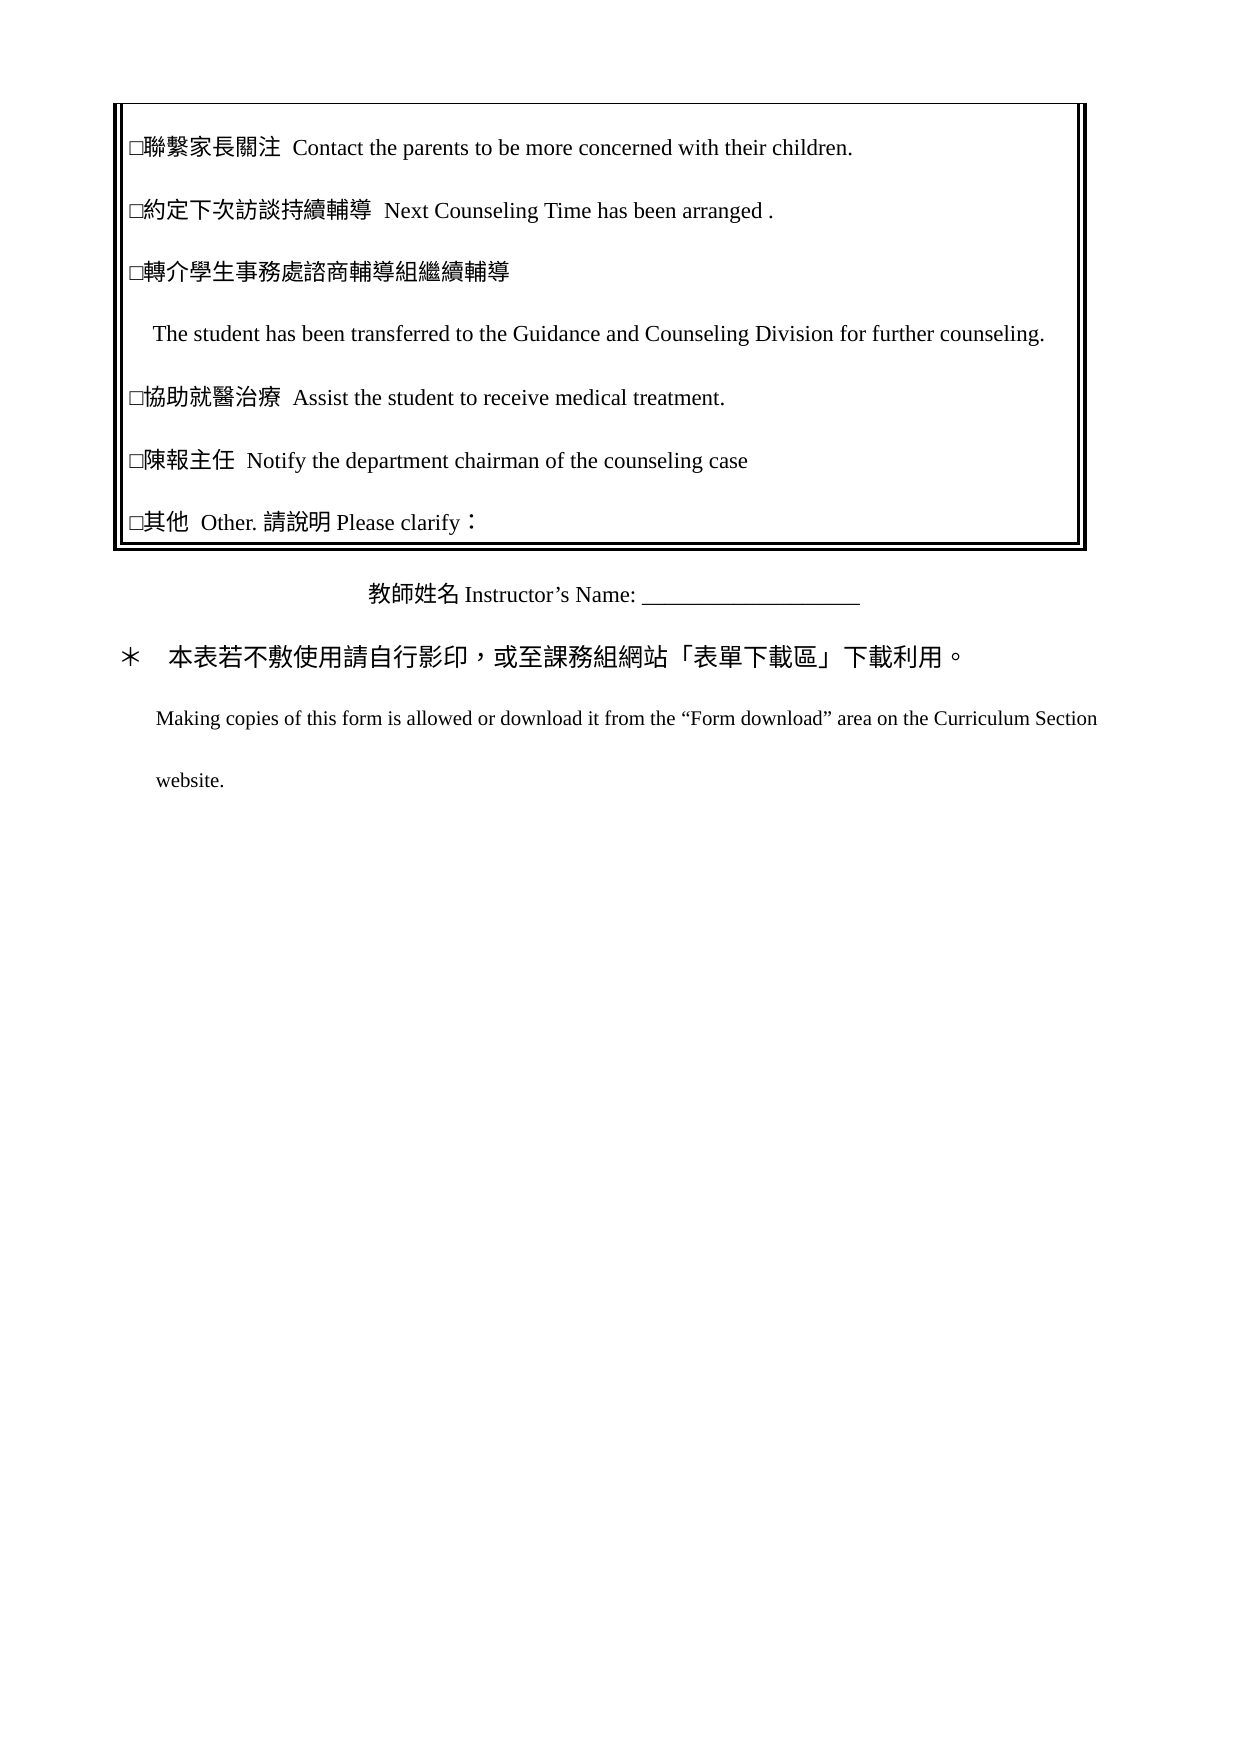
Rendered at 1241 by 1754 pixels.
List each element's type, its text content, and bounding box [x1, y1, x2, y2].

text Making copies of this form is allowed or download it from the “Form download” area on the Curriculum Section website. [156, 676, 1122, 801]
text 教師姓名Instructor’s Name: ___________________ [118, 551, 1122, 613]
list 本表若不敷使用請自行影印，或至課務組網站「表單下載區」下載利用。 [118, 613, 1122, 676]
table_cell □聯繫家長關注 Contact the parents to be more concerned with their children. □約定下次訪談持續輔導 Next Counseling Time has been arranged . □轉介學生事務處諮商輔導組繼續輔導 The student has been transferred to the Guidance and Counseling Division for further counseling. □協助就醫治療 Assist the student to receive medical treatment. □陳報主任 Notify the department chairman of the counseling case □其他 Other. 請說明Please clarify： [123, 104, 1077, 542]
